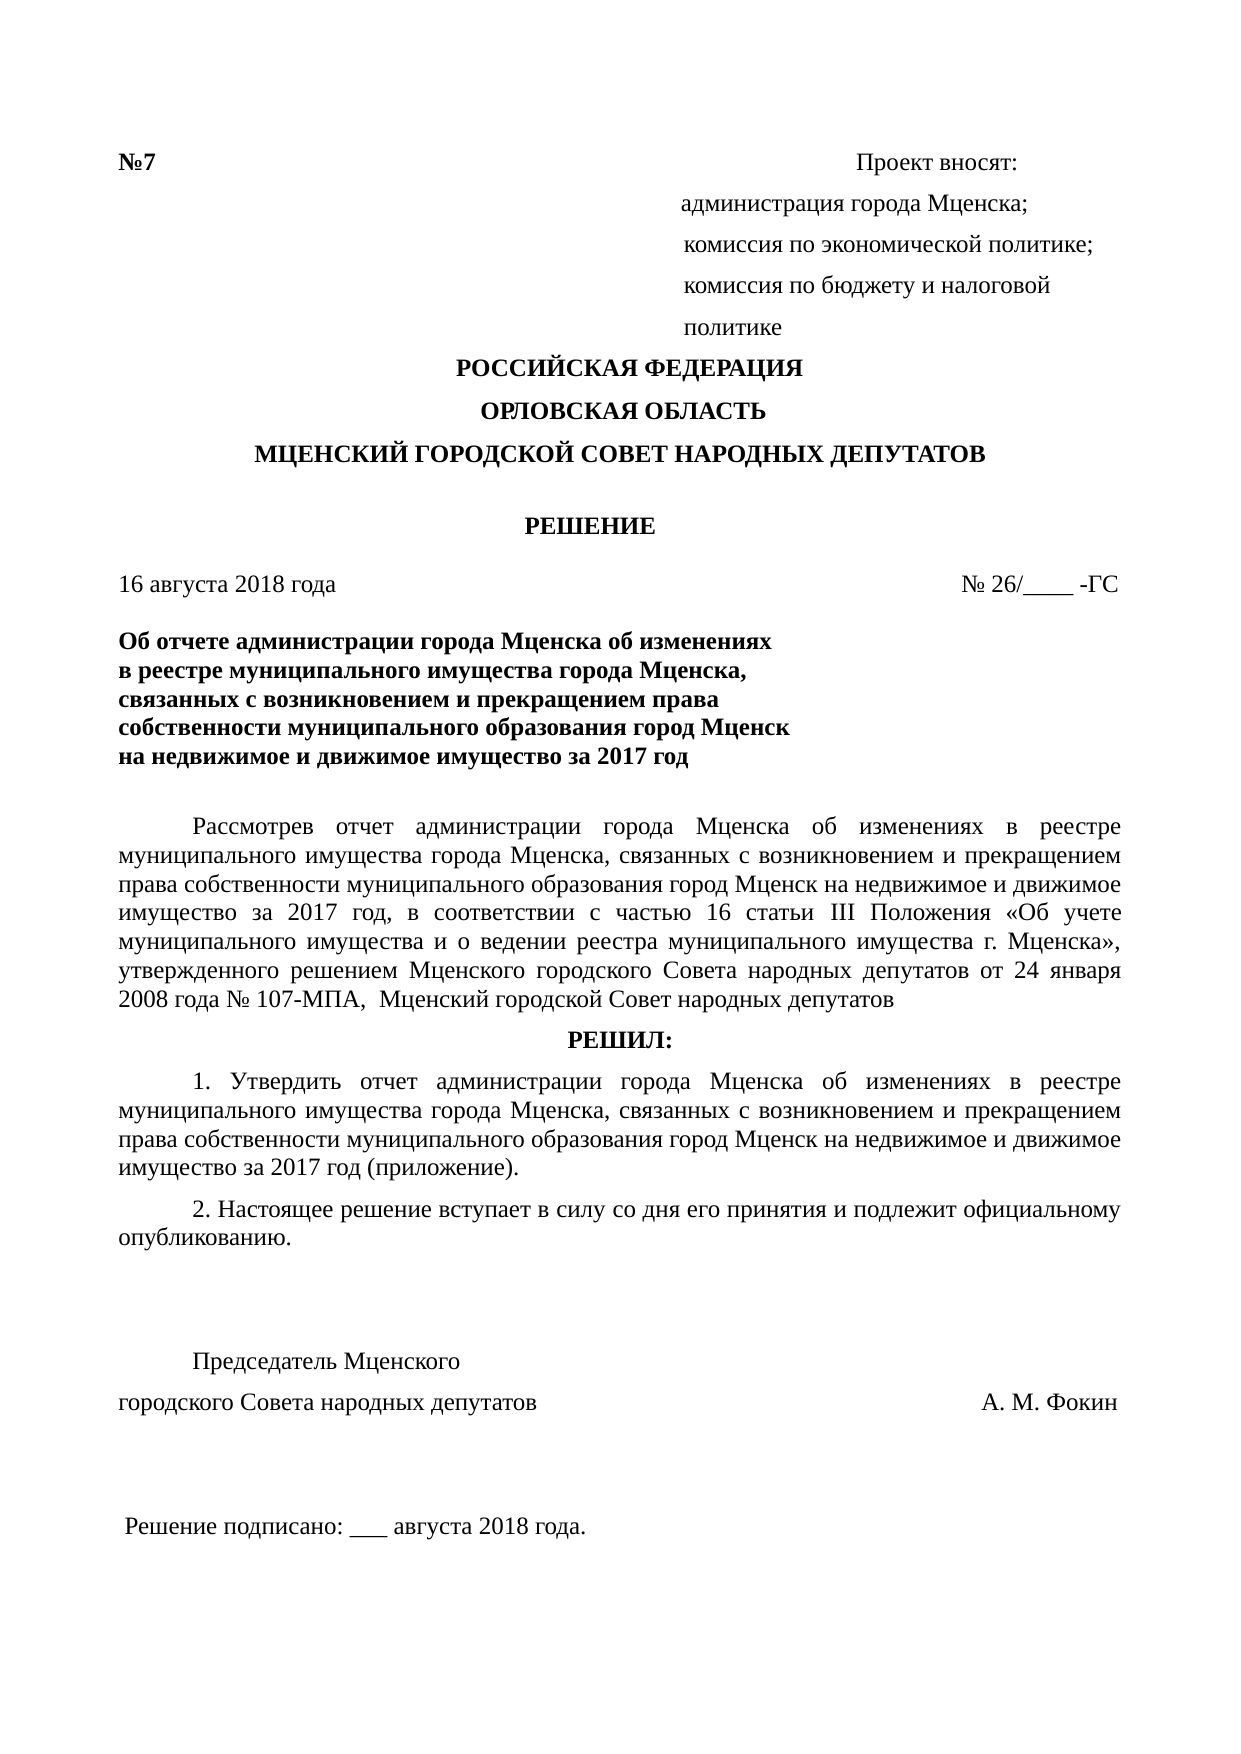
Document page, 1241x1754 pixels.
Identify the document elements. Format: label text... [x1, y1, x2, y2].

text комиссия по бюджету и налоговой [177, 271, 1178, 299]
text Решение подписано: ___ августа 2018 года. [118, 1511, 1122, 1540]
text ОРЛОВСКАЯ ОБЛАСТЬ [118, 396, 1122, 425]
text №7 Проект вносят: [118, 147, 1122, 176]
text РЕШИЛ: [118, 1025, 1122, 1054]
text городского Совета народных депутатов А. М. Фокин [118, 1387, 1122, 1416]
text 2. Настоящее решение вступает в силу со дня его принятия и подлежит официальному опубликованию. [118, 1194, 1122, 1251]
text комиссия по экономической политике; [177, 229, 1178, 258]
text в реестре муниципального имущества города Мценска, [118, 655, 1122, 684]
text РОССИЙСКАЯ ФЕДЕРАЦИЯ [118, 353, 1122, 382]
text на недвижимое и движимое имущество за 2017 год [118, 741, 1122, 770]
text РЕШЕНИЕ [118, 511, 1122, 540]
text администрация города Мценска; [118, 188, 1122, 217]
text 1. Утвердить отчет администрации города Мценска об изменениях в реестре муниципального имущества города Мценска, связанных с возникновением и прекращением права собственности муниципального образования город Мценск на недвижимое и движимое имущество за 2017 год (приложение). [118, 1066, 1122, 1181]
text 16 августа 2018 года № 26/____ -ГС [118, 569, 1122, 597]
text Рассмотрев отчет администрации города Мценска об изменениях в реестре муниципального имущества города Мценска, связанных с возникновением и прекращением права собственности муниципального образования город Мценск на недвижимое и движимое имущество за 2017 год, в соответствии с частью 16 статьи III Положения «Об учете муниципального имущества и о ведении реестра муниципального имущества г. Мценска», утвержденного решением Мценского городского Совета народных депутатов от 24 января 2008 года № 107-МПА, Мценский городской Совет народных депутатов [118, 811, 1122, 1012]
text собственности муниципального образования город Мценск [118, 712, 1122, 741]
text связанных с возникновением и прекращением права [118, 684, 1122, 712]
text политике [177, 312, 1178, 341]
text Председатель Мценского [118, 1346, 1122, 1375]
text МЦЕНСКИЙ ГОРОДСКОЙ СОВЕТ НАРОДНЫХ ДЕПУТАТОВ [118, 439, 1122, 468]
text Об отчете администрации города Мценска об изменениях [118, 626, 1122, 655]
